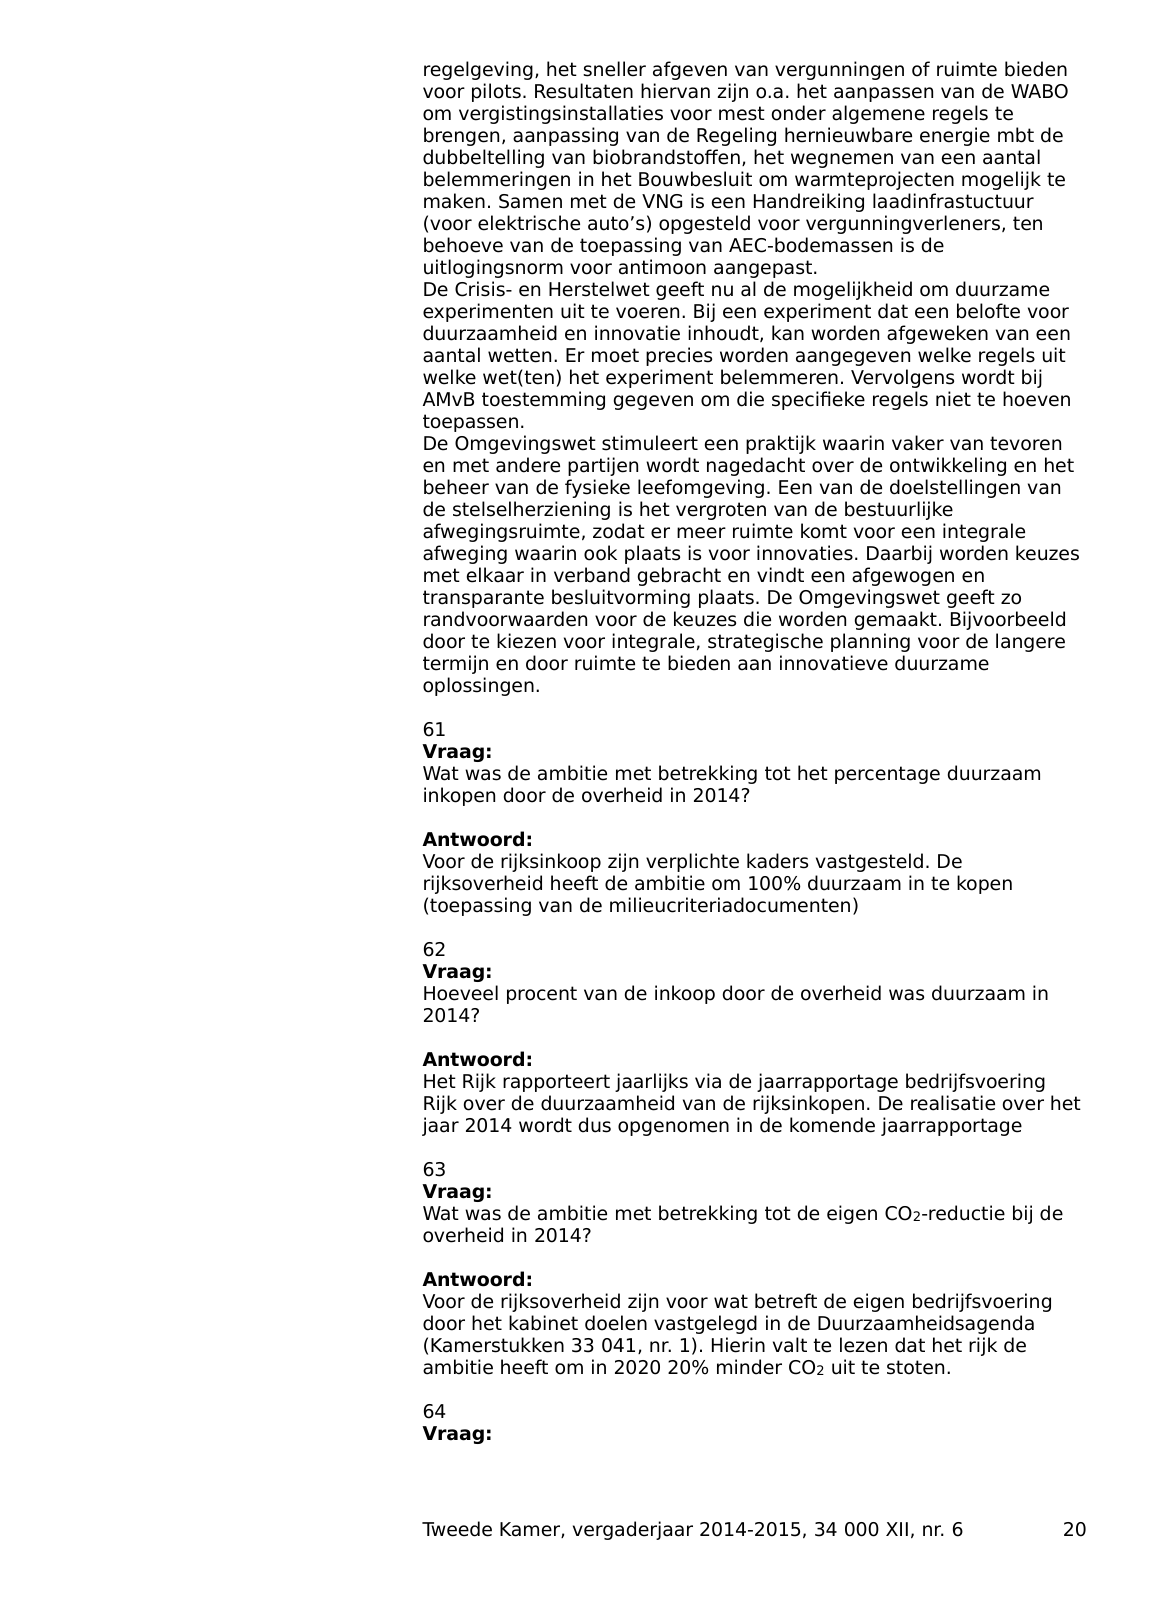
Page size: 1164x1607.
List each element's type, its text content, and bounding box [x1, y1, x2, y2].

text Het Rijk rapporteert jaarlijks via de jaarrapportage bedrijfsvoering Rijk over de duurzaamheid van de rijksinkopen. De realisatie over het jaar 2014 wordt dus opgenomen in de komende jaarrapportage [422, 1071, 1087, 1137]
text 64 [422, 1401, 1087, 1423]
text De Crisis- en Herstelwet geeft nu al de mogelijkheid om duurzame experimenten uit te voeren. Bij een experiment dat een belofte voor duurzaamheid en innovatie inhoudt, kan worden afgeweken van een aantal wetten. Er moet precies worden aangegeven welke regels uit welke wet(ten) het experiment belemmeren. Vervolgens wordt bij AMvB toestemming gegeven om die specifieke regels niet te hoeven toepassen. [422, 279, 1087, 433]
text 62 [422, 939, 1087, 961]
text Antwoord: [422, 1269, 1087, 1291]
text Antwoord: [422, 1049, 1087, 1071]
text De Omgevingswet stimuleert een praktijk waarin vaker van tevoren en met andere partijen wordt nagedacht over de ontwikkeling en het beheer van de fysieke leefomgeving. Een van de doelstellingen van de stelselherziening is het vergroten van de bestuurlijke afwegingsruimte, zodat er meer ruimte komt voor een integrale afweging waarin ook plaats is voor innovaties. Daarbij worden keuzes met elkaar in verband gebracht en vindt een afgewogen en transparante besluitvorming plaats. De Omgevingswet geeft zo randvoorwaarden voor de keuzes die worden gemaakt. Bijvoorbeeld door te kiezen voor integrale, strategische planning voor de langere termijn en door ruimte te bieden aan innovatieve duurzame oplossingen. [422, 433, 1087, 696]
text Vraag: [422, 961, 1087, 983]
text Voor de rijksinkoop zijn verplichte kaders vastgesteld. De rijksoverheid heeft de ambitie om 100% duurzaam in te kopen (toepassing van de milieucriteriadocumenten) [422, 851, 1087, 917]
text Vraag: [422, 741, 1087, 763]
text 61 [422, 719, 1087, 741]
text Vraag: [422, 1181, 1087, 1203]
text Antwoord: [422, 829, 1087, 851]
text Voor de rijksoverheid zijn voor wat betreft de eigen bedrijfsvoering door het kabinet doelen vastgelegd in de Duurzaamheidsagenda (Kamerstukken 33 041, nr. 1). Hierin valt te lezen dat het rijk de ambitie heeft om in 2020 20% minder CO2 uit te stoten. [422, 1291, 1087, 1379]
text Wat was de ambitie met betrekking tot het percentage duurzaam inkopen door de overheid in 2014? [422, 763, 1087, 807]
text 63 [422, 1159, 1087, 1181]
text Vraag: [422, 1423, 1087, 1445]
text Hoeveel procent van de inkoop door de overheid was duurzaam in 2014? [422, 983, 1087, 1027]
text regelgeving, het sneller afgeven van vergunningen of ruimte bieden voor pilots. Resultaten hiervan zijn o.a. het aanpassen van de WABO om vergistingsinstallaties voor mest onder algemene regels te brengen, aanpassing van de Regeling hernieuwbare energie mbt de dubbeltelling van biobrandstoffen, het wegnemen van een aantal belemmeringen in het Bouwbesluit om warmteprojecten mogelijk te maken. Samen met de VNG is een Handreiking laadinfrastuctuur (voor elektrische auto’s) opgesteld voor vergunningverleners, ten behoeve van de toepassing van AEC-bodemassen is de uitlogingsnorm voor antimoon aangepast. [422, 59, 1087, 279]
text Wat was de ambitie met betrekking tot de eigen CO2-reductie bij de overheid in 2014? [422, 1203, 1087, 1247]
